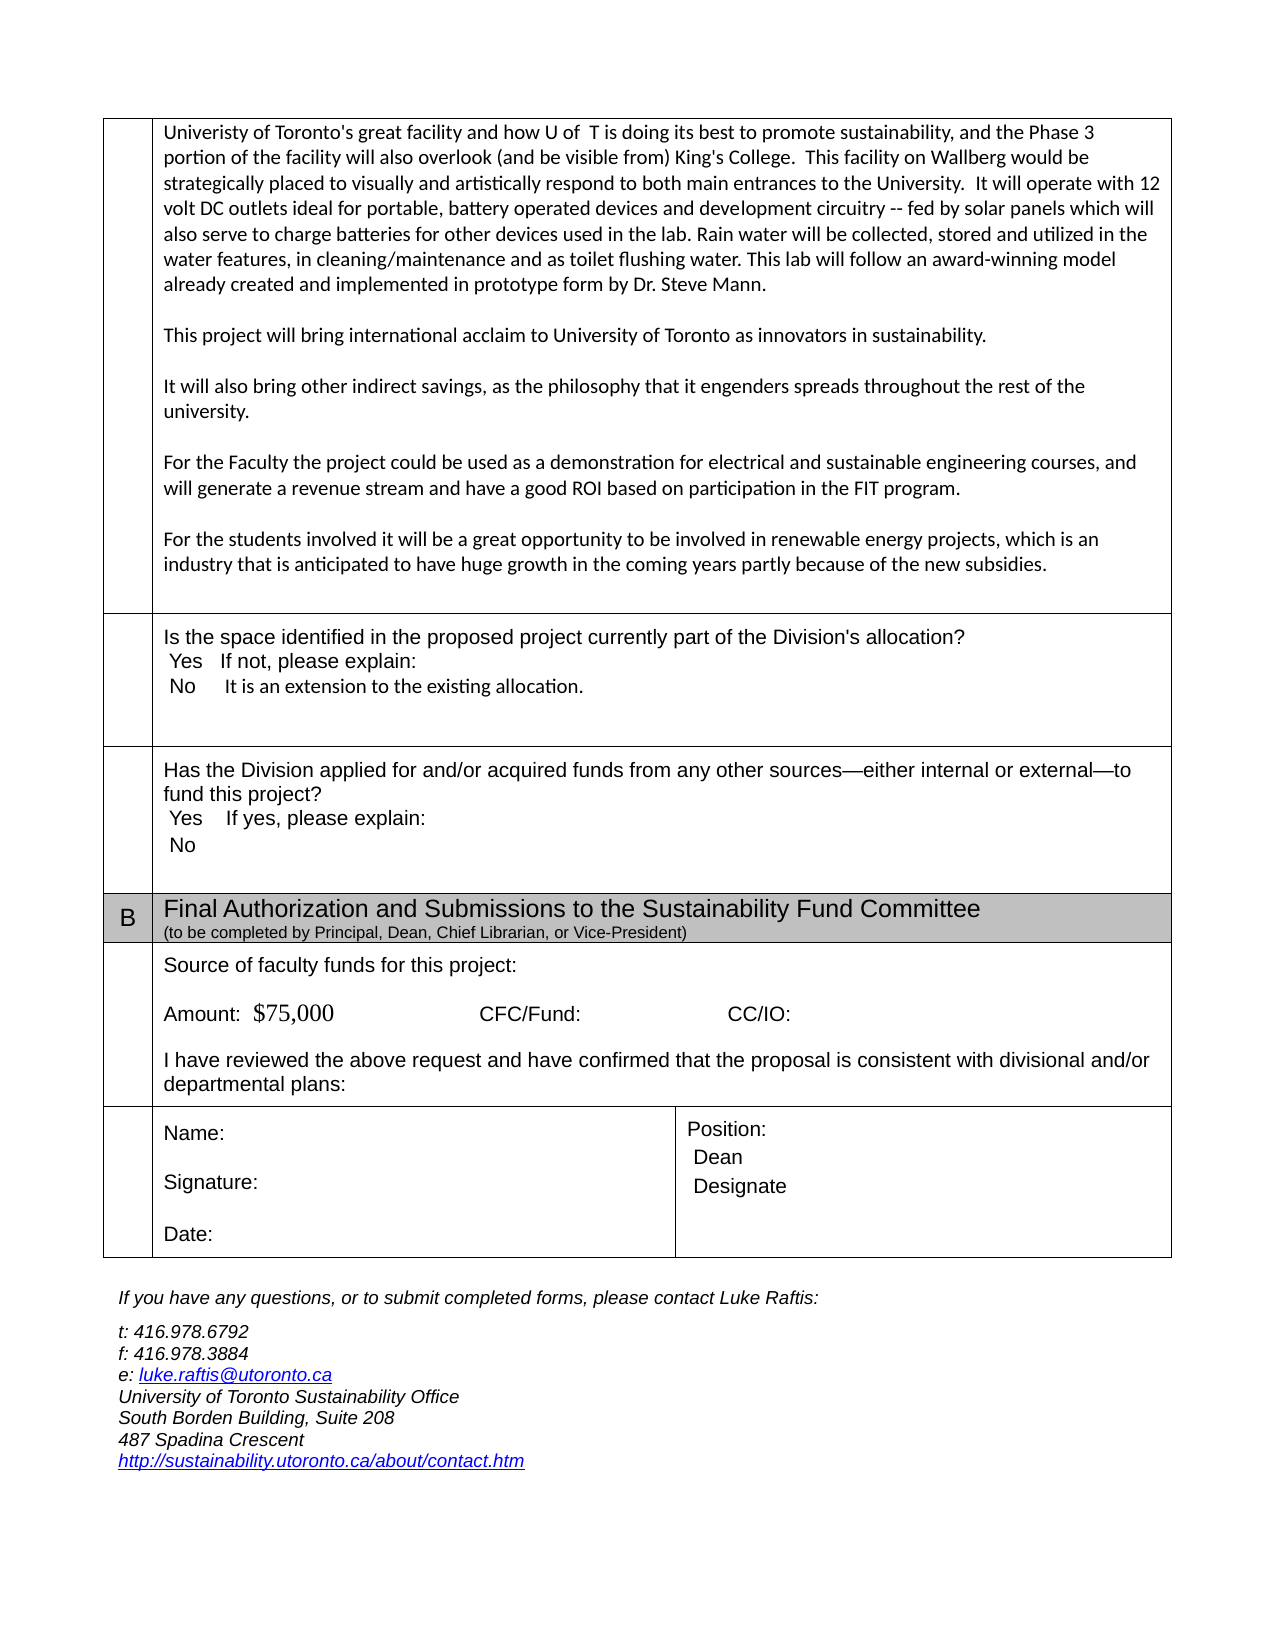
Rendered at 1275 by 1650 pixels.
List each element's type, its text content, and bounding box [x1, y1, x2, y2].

table_cell [104, 119, 152, 613]
table_cell [104, 1107, 152, 1257]
text 487 Spadina Crescent [118, 1429, 1157, 1450]
text t: 416.978.6792 [118, 1321, 1157, 1342]
text University of Toronto Sustainability Office [118, 1386, 1157, 1407]
table_cell Univeristy of Toronto's great facility and how U of T is doing its best to promote sustainability, and the Phase 3 portion of the facility will also overlook (and be visible from) King's College. This facility on Wallberg would be strategically placed to visually and artistically respond to both main entrances to the University. It will operate with 12 volt DC outlets ideal for portable, battery operated devices and development circuitry -- fed by solar panels which will also serve to charge batteries for other devices used in the lab. Rain water will be collected, stored and utilized in the water features, in cleaning/maintenance and as toilet flushing water. This lab will follow an award-winning model already created and implemented in prototype form by Dr. Steve Mann. This project will bring international acclaim to University of Toronto as innovators in sustainability. It will also bring other indirect savings, as the philosophy that it engenders spreads throughout the rest of the university. For the Faculty the project could be used as a demonstration for electrical and sustainable engineering courses, and will generate a revenue stream and have a good ROI based on participation in the FIT program. For the students involved it will be a great opportunity to be involved in renewable energy projects, which is an industry that is anticipated to have huge growth in the coming years partly because of the new subsidies. [153, 119, 1171, 613]
text f: 416.978.3884 [118, 1342, 1157, 1364]
table_cell [104, 747, 152, 893]
table_cell Has the Division applied for and/or acquired funds from any other sources—either internal or external—to fund this project? Yes If yes, please explain: No [153, 747, 1171, 893]
table_cell Position: Dean Designate [676, 1107, 1171, 1257]
table_cell Name: Signature: Date: [153, 1107, 675, 1257]
table_cell [104, 614, 152, 746]
table_cell [104, 943, 152, 1106]
table_cell Source of faculty funds for this project: Amount: $75,000 CFC/Fund: CC/IO: I have reviewed the above request and have confirmed that the proposal is consistent with divisional and/or departmental plans: [153, 943, 1171, 1106]
table_cell Is the space identified in the proposed project currently part of the Division's allocation? Yes If not, please explain: No It is an extension to the existing allocation. [153, 614, 1171, 746]
text e: luke.raftis@utoronto.ca [118, 1364, 1157, 1386]
text If you have any questions, or to submit completed forms, please contact Luke Raftis: [118, 1287, 1157, 1308]
text http://sustainability.utoronto.ca/about/contact.htm [118, 1450, 1157, 1472]
table_cell B [104, 894, 152, 942]
text South Borden Building, Suite 208 [118, 1407, 1157, 1429]
table_cell Final Authorization and Submissions to the Sustainability Fund Committee (to be completed by Principal, Dean, Chief Librarian, or Vice-President) [153, 894, 1171, 942]
